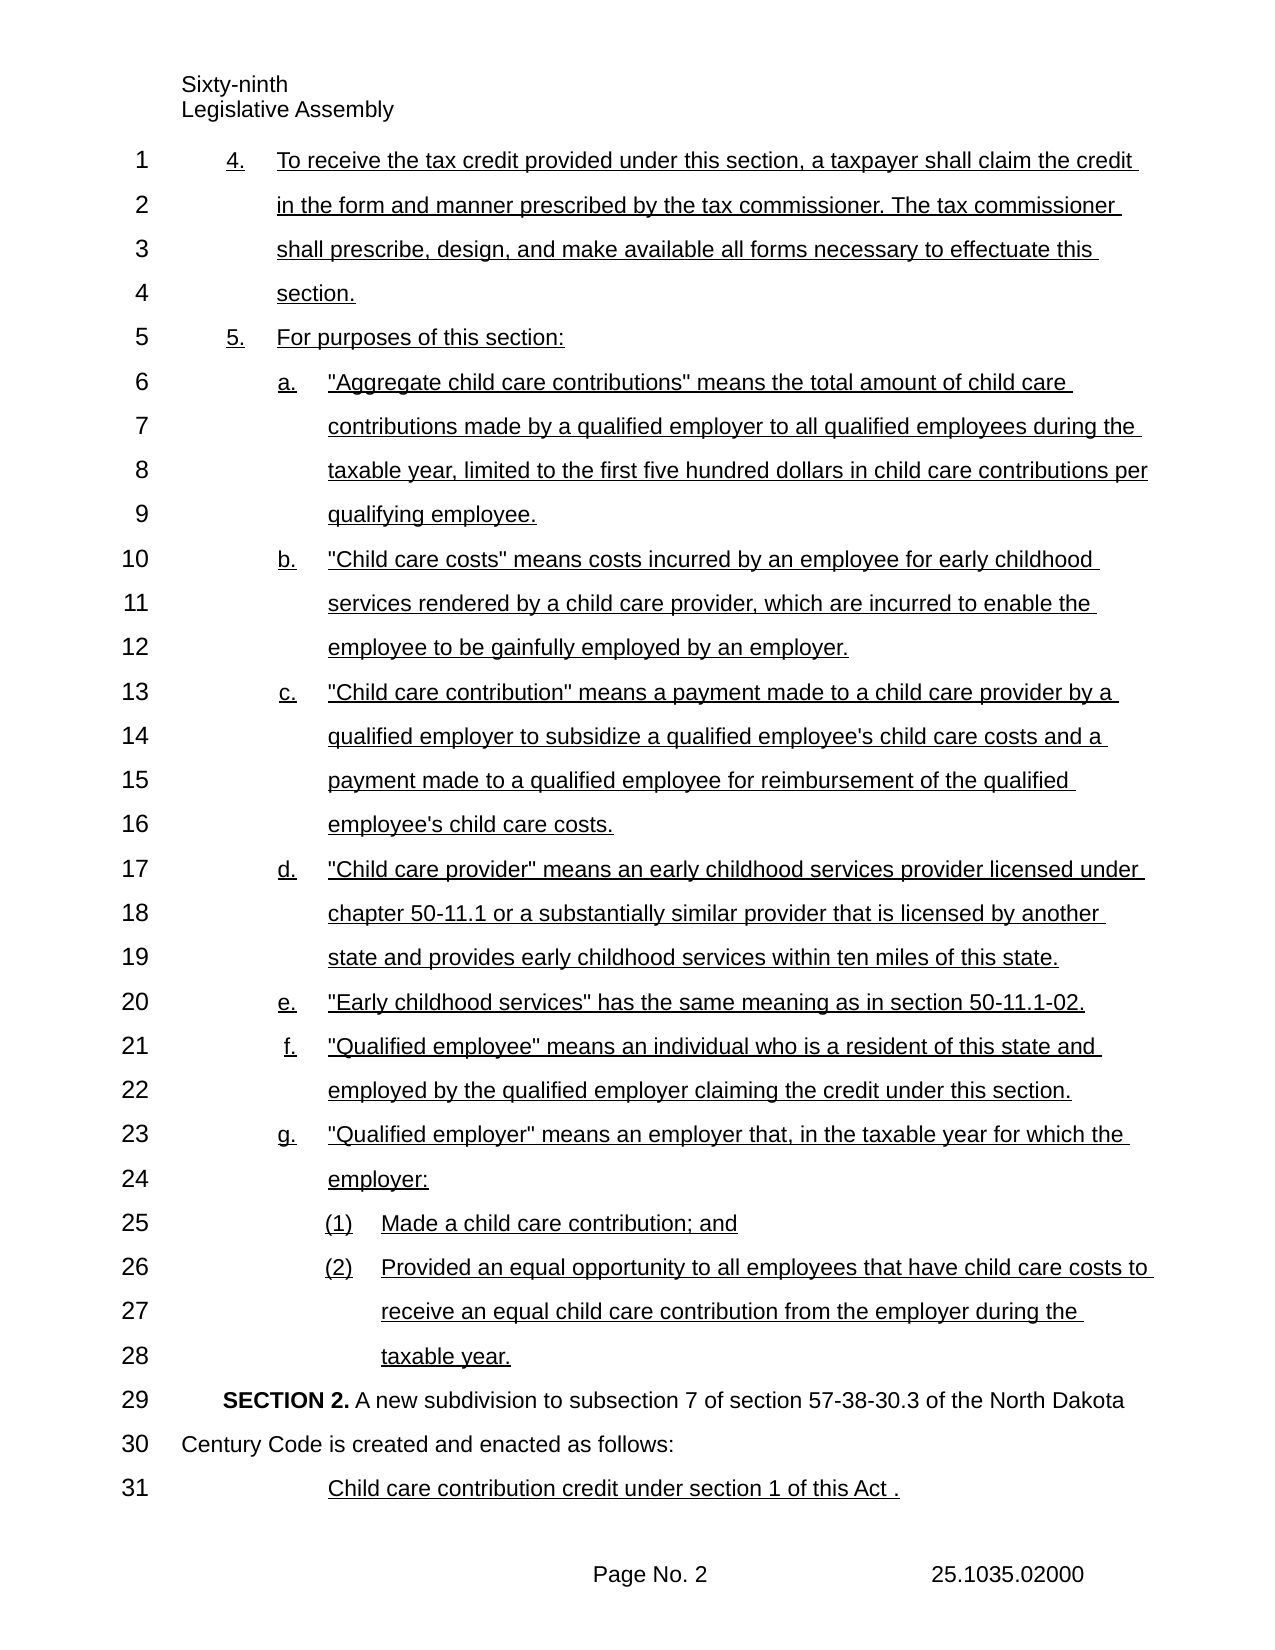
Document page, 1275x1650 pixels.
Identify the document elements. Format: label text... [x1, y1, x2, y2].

text f. "Qualified employee" means an individual who is a resident of this state and employed by the qualified employer claiming the credit under this section. [181, 1019, 1154, 1107]
text a. "Aggregate child care contributions" means the total amount of child care contributions made by a qualified employer to all qualified employees during the taxable year, limited to the first five hundred dollars in child care contributions per qualifying employee. [181, 355, 1154, 532]
text SECTION 2. A new subdivision to subsection 7 of section 57‑38‑30.3 of the North Dakota Century Code is created and enacted as follows: [181, 1373, 1154, 1461]
text c. "Child care contribution" means a payment made to a child care provider by a qualified employer to subsidize a qualified employee's child care costs and a payment made to a qualified employee for reimbursement of the qualified employee's child care costs. [181, 664, 1154, 842]
text (1) Made a child care contribution; and [181, 1196, 1154, 1240]
text 5. For purposes of this section: [181, 310, 1154, 355]
text Child care contribution credit under section 1 of this Act . [328, 1461, 1154, 1506]
text 4. To receive the tax credit provided under this section, a taxpayer shall claim the credit in the form and manner prescribed by the tax commissioner. The tax commissioner shall prescribe, design, and make available all forms necessary to effectuate this section. [181, 133, 1154, 310]
text g. "Qualified employer" means an employer that, in the taxable year for which the employer: [181, 1107, 1154, 1196]
text (2) Provided an equal opportunity to all employees that have child care costs to receive an equal child care contribution from the employer during the taxable year. [181, 1240, 1154, 1373]
text b. "Child care costs" means costs incurred by an employee for early childhood services rendered by a child care provider, which are incurred to enable the employee to be gainfully employed by an employer. [181, 532, 1154, 664]
text e. "Early childhood services" has the same meaning as in section 50‑11.1‑02. [181, 974, 1154, 1019]
text d. "Child care provider" means an early childhood services provider licensed under chapter 50‑11.1 or a substantially similar provider that is licensed by another state and provides early childhood services within ten miles of this state. [181, 842, 1154, 974]
